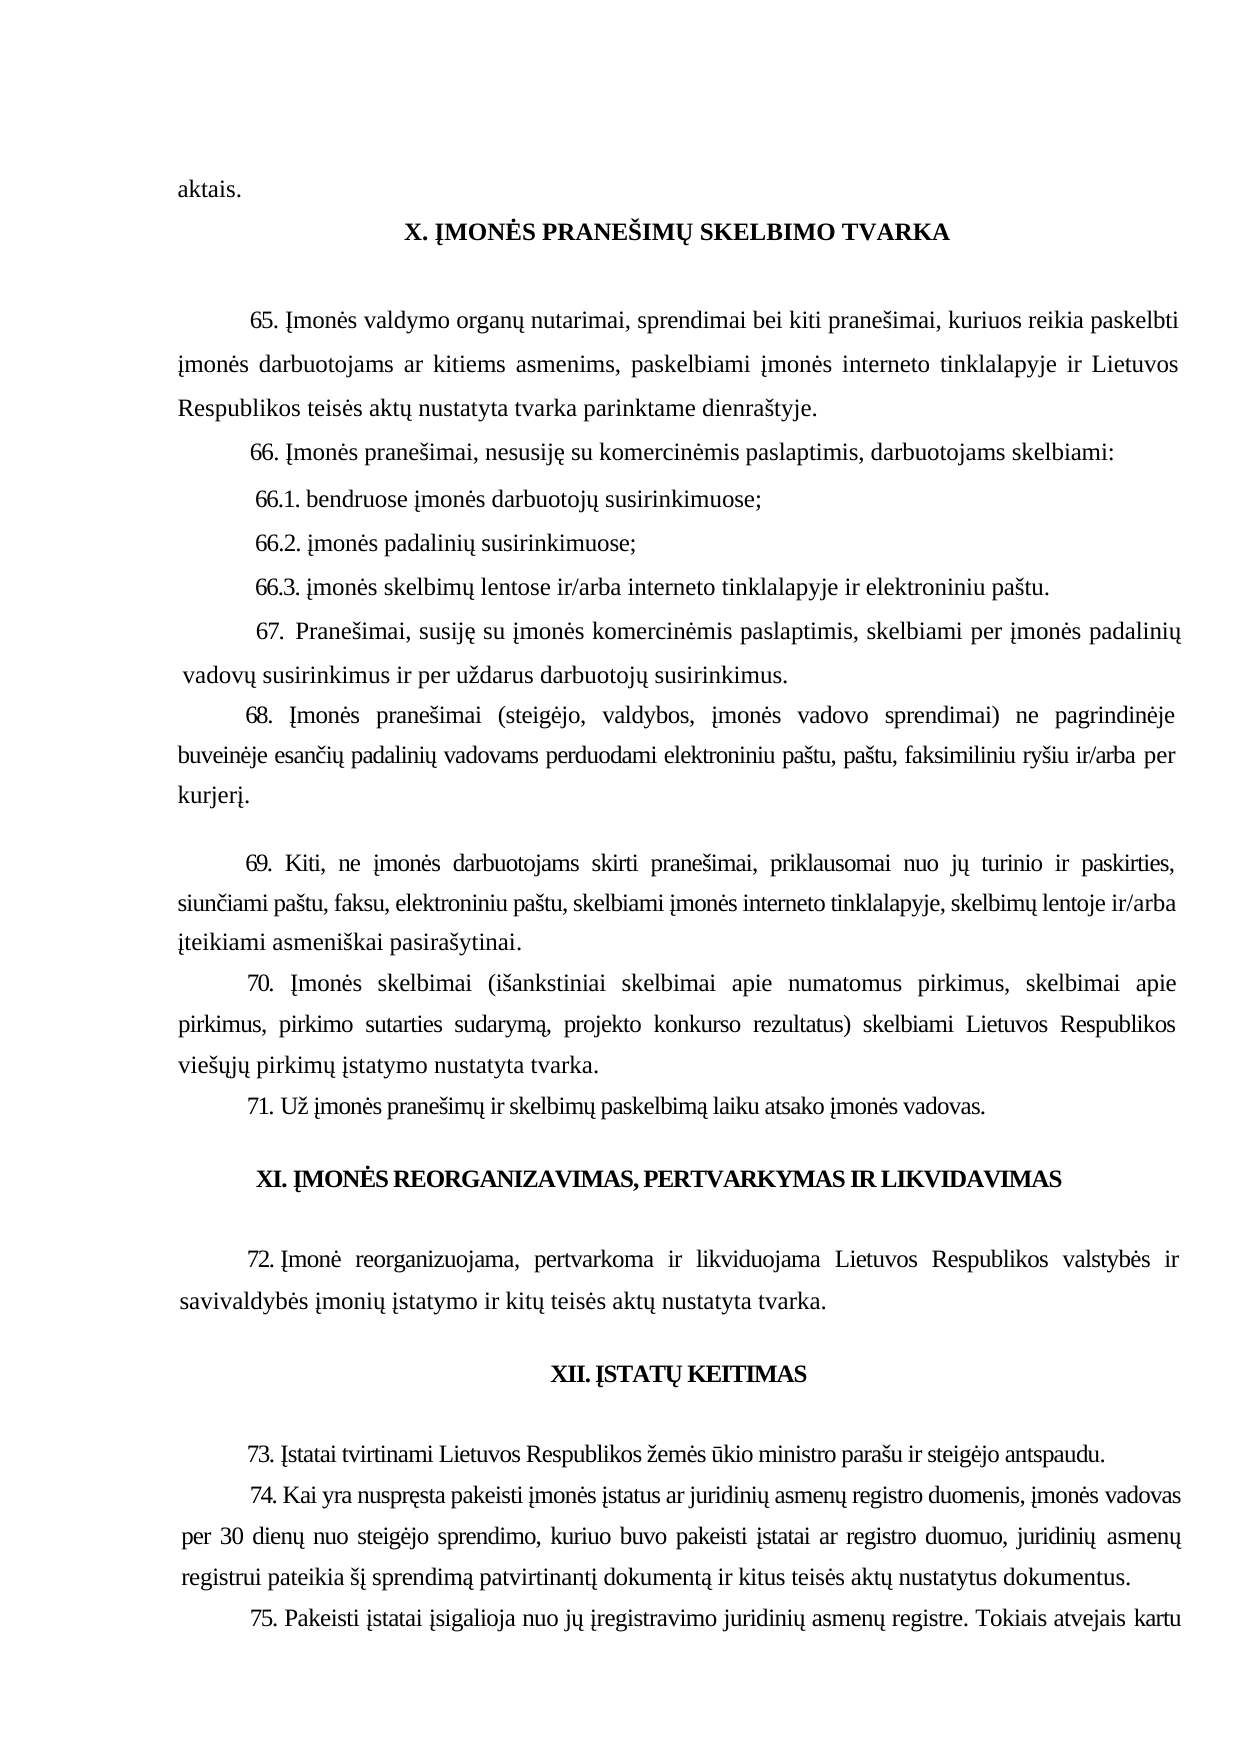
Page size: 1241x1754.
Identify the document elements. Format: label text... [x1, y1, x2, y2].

text X. ĮMONĖS PRANEŠIMŲ SKELBIMO TVARKA [177, 206, 1177, 249]
text 66. Įmonės pranešimai, nesusiję su komercinėmis paslaptimis, darbuotojams skelbiami: [249, 425, 1181, 469]
text 67. Pranešimai, susiję su įmonės komercinėmis paslaptimis, skelbiami per įmonės padalinių vadovų susirinkimus ir per uždarus darbuotojų susirinkimus. [182, 604, 1181, 692]
text 70. Įmonės skelbimai (išankstiniai skelbimai apie numatomus pirkimus, skelbimai apie pirkimus, pirkimo sutarties sudarymą, projekto konkurso rezultatus) skelbiami Lietuvos Respublikos viešųjų pirkimų įstatymo nustatyta tvarka. [178, 958, 1177, 1082]
text 71. Už įmonės pranešimų ir skelbimų paskelbimą laiku atsako įmonės vadovas. [247, 1082, 1181, 1123]
text 65. Įmonės valdymo organų nutarimai, sprendimai bei kiti pranešimai, kuriuos reikia paskelbti įmonės darbuotojams ar kitiems asmenims, paskelbiami įmonės interneto tinklalapyje ir Lietuvos Respublikos teisės aktų nustatyta tvarka parinktame dienraštyje. [177, 293, 1179, 425]
text 73. Įstatai tvirtinami Lietuvos Respublikos žemės ūkio ministro parašu ir steigėjo antspaudu. [247, 1429, 1181, 1470]
text XII. ĮSTATŲ KEITIMAS [177, 1359, 1181, 1388]
text 66.3. įmonės skelbimų lentose ir/arba interneto tinklalapyje ir elektroniniu paštu. [255, 560, 1181, 604]
text 69. Kiti, ne įmonės darbuotojams skirti pranešimai, priklausomai nuo jų turinio ir paskirties, siunčiami paštu, faksu, elektroniniu paštu, skelbiami įmonės interneto tinklalapyje, skelbimų lentoje ir/arba įteikiami asmeniškai pasirašytinai. [177, 840, 1176, 958]
text 68. Įmonės pranešimai (steigėjo, valdybos, įmonės vadovo sprendimai) ne pagrindinėje buveinėje esančių padalinių vadovams perduodami elektroniniu paštu, paštu, faksimiliniu ryšiu ir/arba per kurjerį. [177, 692, 1176, 811]
text XI. ĮMONĖS REORGANIZAVIMAS, PERTVARKYMAS IR LIKVIDAVIMAS [256, 1164, 1181, 1192]
text 66.2. įmonės padalinių susirinkimuose; [255, 516, 1181, 560]
text 74. Kai yra nuspręsta pakeisti įmonės įstatus ar juridinių asmenų registro duomenis, įmonės vadovas per 30 dienų nuo steigėjo sprendimo, kuriuo buvo pakeisti įstatai ar registro duomuo, juridinių asmenų registrui pateikia šį sprendimą patvirtinantį dokumentą ir kitus teisės aktų nustatytus dokumentus. [181, 1470, 1181, 1593]
text 66.1. bendruose įmonės darbuotojų susirinkimuose; [255, 472, 1181, 516]
text 75. Pakeisti įstatai įsigalioja nuo jų įregistravimo juridinių asmenų registre. Tokiais atvejais kartu [181, 1593, 1181, 1634]
text aktais. [177, 162, 1177, 206]
text 72. Įmonė reorganizuojama, pertvarkoma ir likviduojama Lietuvos Respublikos valstybės ir savivaldybės įmonių įstatymo ir kitų teisės aktų nustatyta tvarka. [179, 1234, 1180, 1318]
